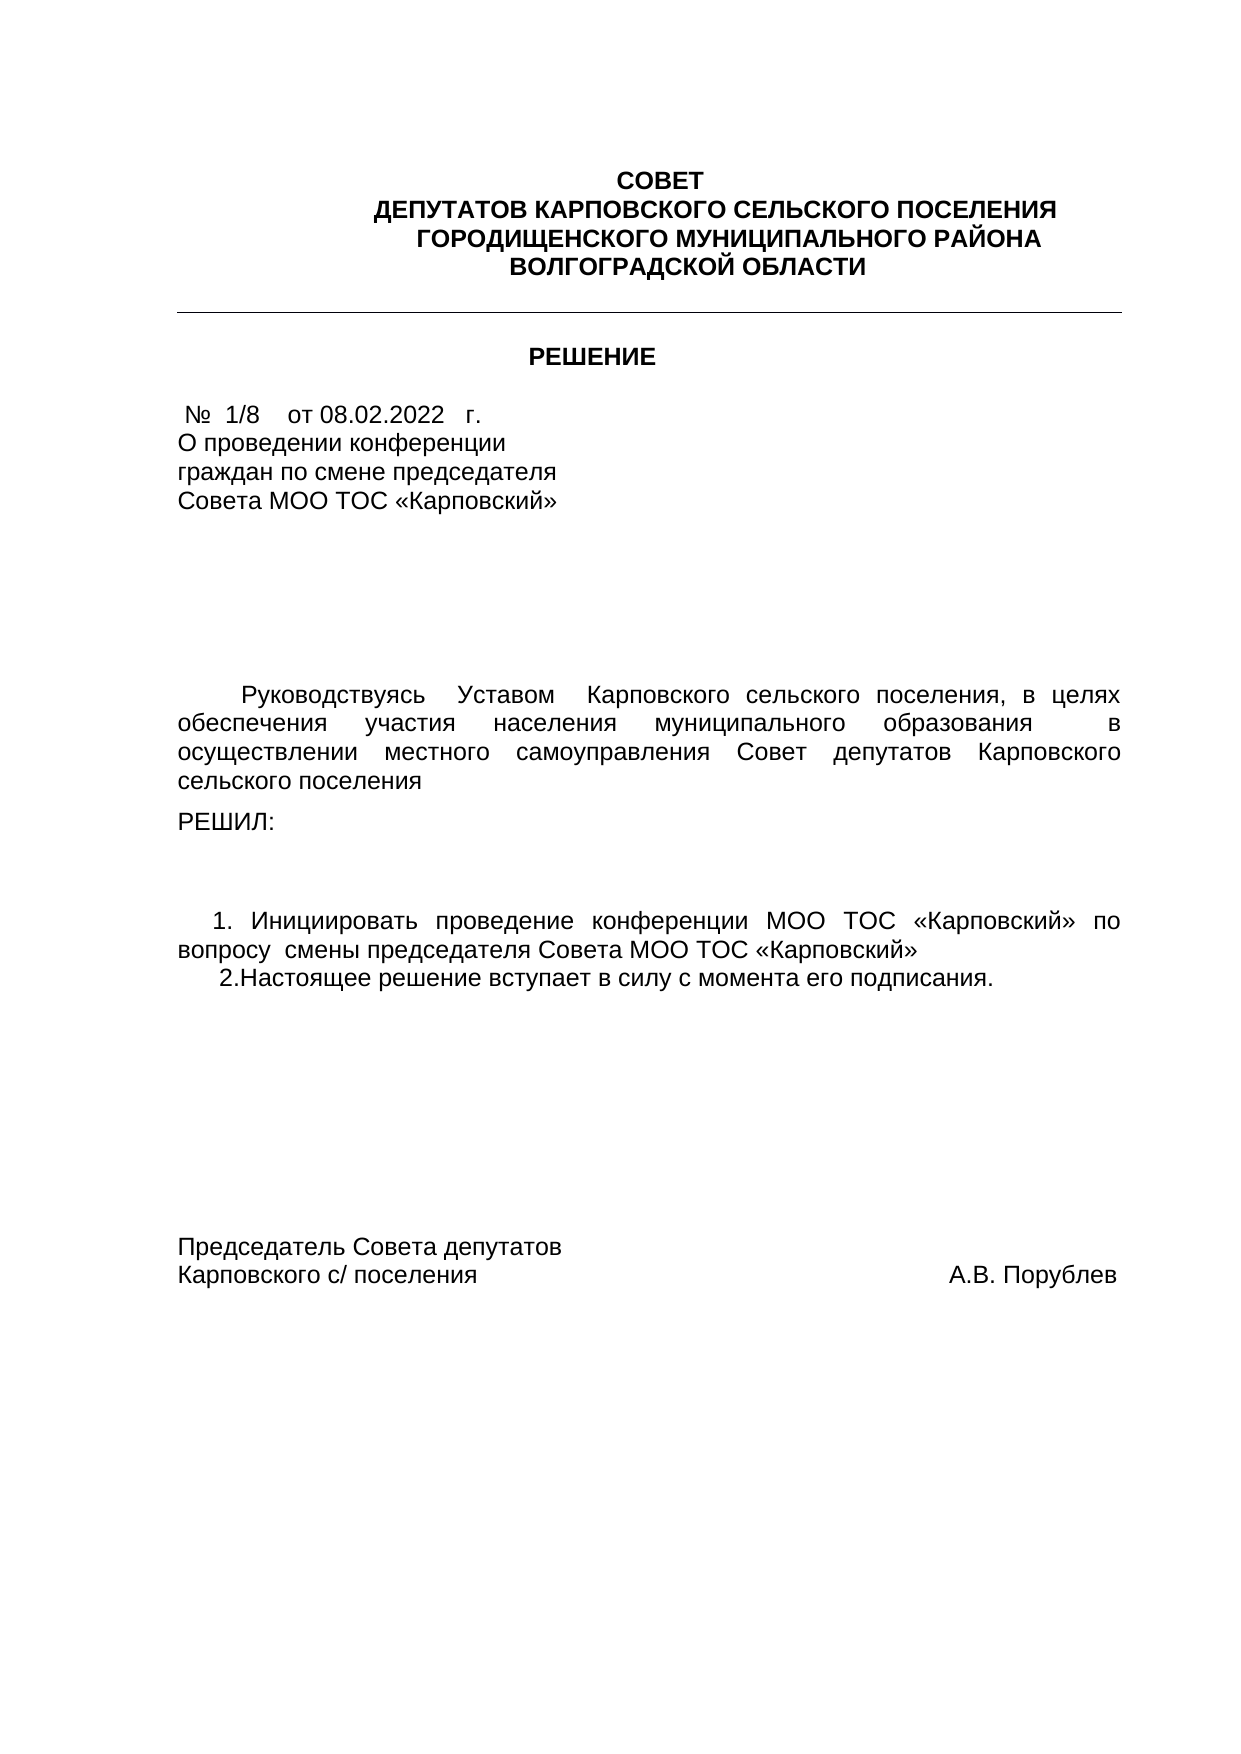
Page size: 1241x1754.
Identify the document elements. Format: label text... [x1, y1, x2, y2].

text Председатель Совета депутатов [177, 1232, 1122, 1261]
text Карповского с/ поселения А.В. Порублев [177, 1261, 1122, 1289]
text № 1/8 от 08.02.2022 г. [177, 400, 1122, 428]
text РЕШИЛ: [177, 807, 1122, 836]
subtitle Руководствуясь Уставом Карповского сельского поселения, в целях обеспечения участия населения муниципального образования в осуществлении местного самоуправления Совет депутатов Карповского сельского поселения [177, 680, 1122, 795]
text граждан по смене председателя [177, 457, 1122, 486]
text СОВЕТ [177, 166, 1122, 195]
subtitle РЕШЕНИЕ [177, 342, 1122, 371]
text 2.Настоящее решение вступает в силу с момента его подписания. [177, 963, 1122, 992]
text Совета МОО ТОС «Карповский» [177, 486, 1122, 515]
text ВОЛГОГРАДСКОЙ ОБЛАСТИ [177, 252, 1122, 281]
text ГОРОДИЩЕНСКОГО МУНИЦИПАЛЬНОГО РАЙОНА [177, 223, 1122, 252]
text О проведении конференции [177, 428, 1122, 457]
text 1. Инициировать проведение конференции МОО ТОС «Карповский» по вопросу смены председателя Совета МОО ТОС «Карповский» [177, 906, 1122, 963]
text ДЕПУТАТОВ КАРПОВСКОГО СЕЛЬСКОГО ПОСЕЛЕНИЯ [177, 195, 1122, 223]
